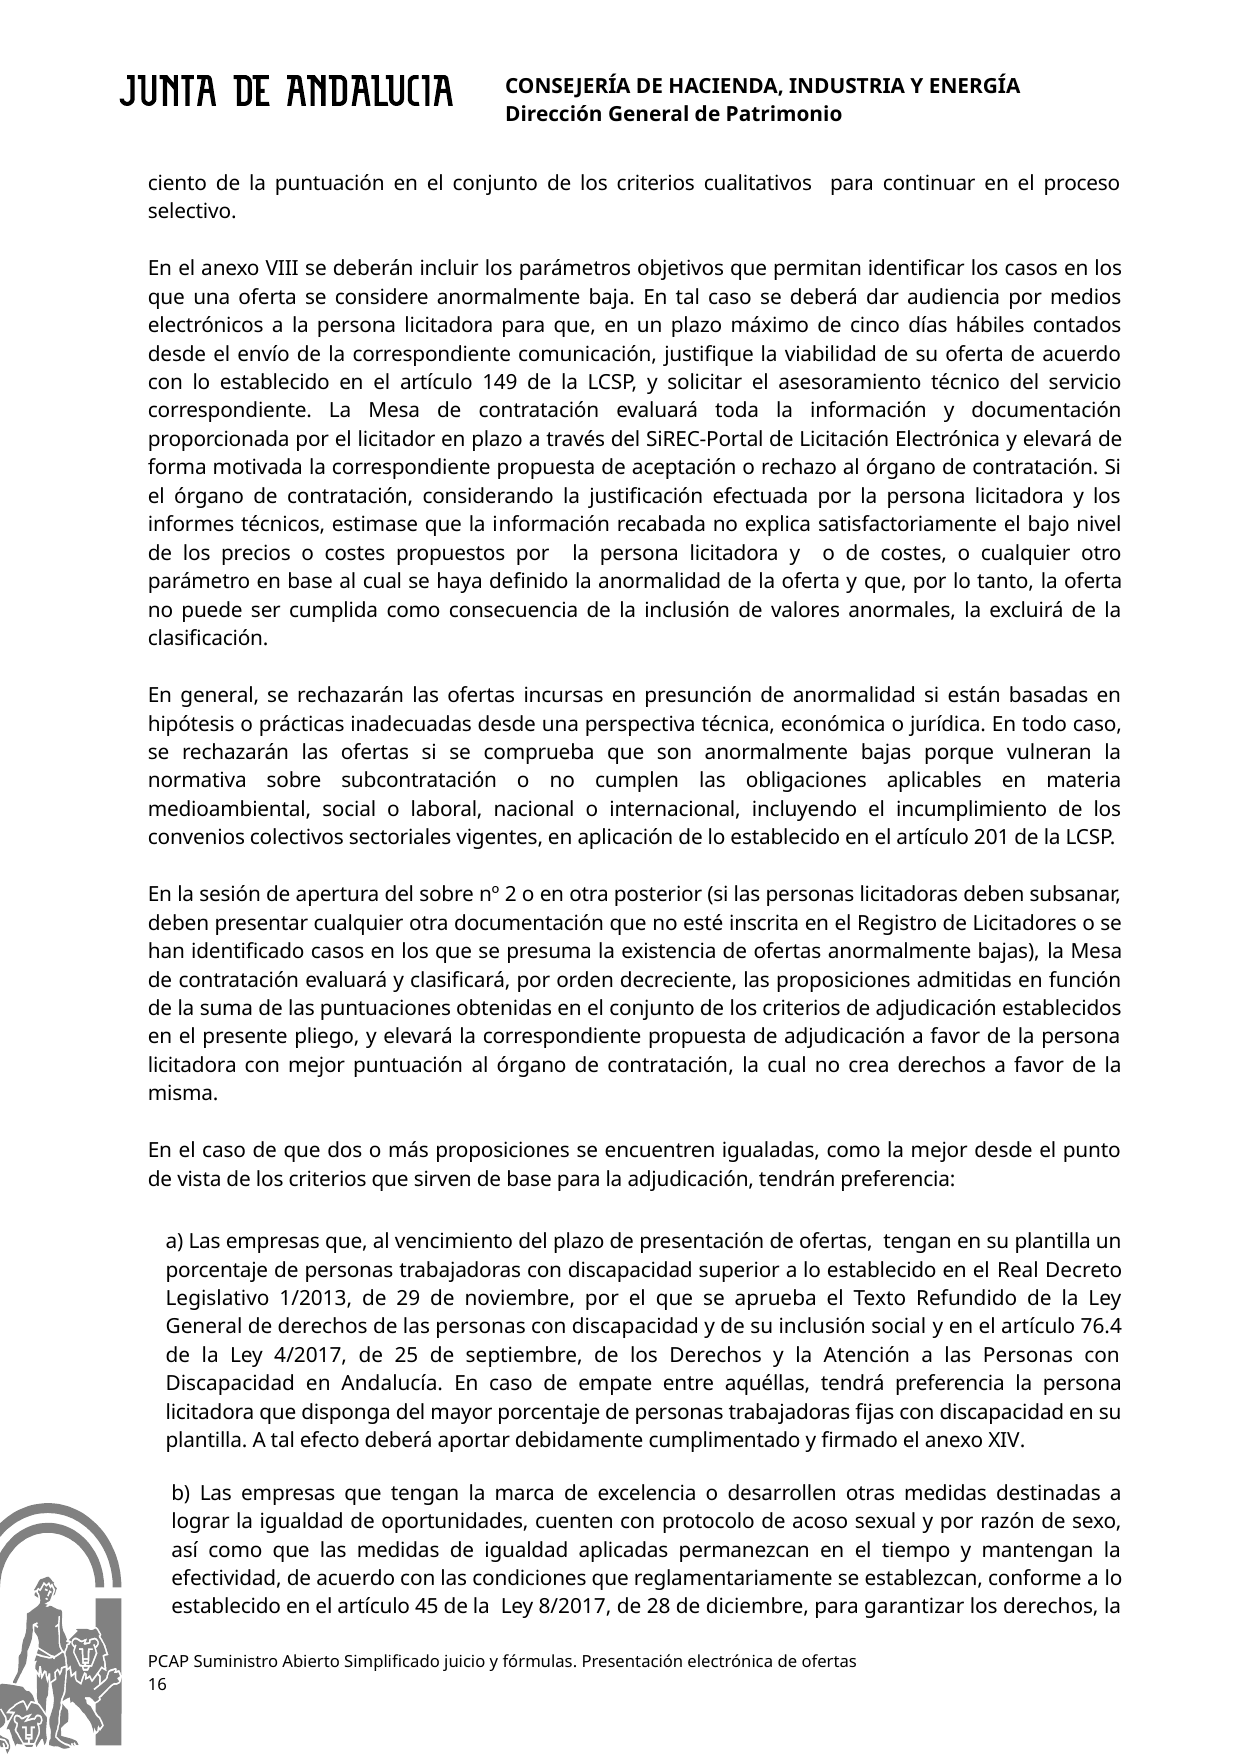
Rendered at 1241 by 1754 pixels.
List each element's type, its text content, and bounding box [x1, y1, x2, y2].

list a) Las empresas que, al vencimiento del plazo de presentación de ofertas, tengan en su plantilla un porcentaje de personas trabajadoras con discapacidad superior a lo establecido en el Real Decreto Legislativo 1/2013, de 29 de noviembre, por el que se aprueba el Texto Refundido de la Ley General de derechos de las personas con discapacidad y de su inclusión social y en el artículo 76.4 de la Ley 4/2017, de 25 de septiembre, de los Derechos y la Atención a las Personas con Discapacidad en Andalucía. En caso de empate entre aquéllas, tendrá preferencia la persona licitadora que disponga del mayor porcentaje de personas trabajadoras fijas con discapacidad en su plantilla. A tal efecto deberá aportar debidamente cumplimentado y firmado el anexo XIV. [165, 1226, 1122, 1454]
text En el anexo VIII se deberán incluir los parámetros objetivos que permitan identificar los casos en los que una oferta se considere anormalmente baja. En tal caso se deberá dar audiencia por medios electrónicos a la persona licitadora para que, en un plazo máximo de cinco días hábiles contados desde el envío de la correspondiente comunicación, justifique la viabilidad de su oferta de acuerdo con lo establecido en el artículo 149 de la LCSP, y solicitar el asesoramiento técnico del servicio correspondiente. La Mesa de contratación evaluará toda la información y documentación proporcionada por el licitador en plazo a través del SiREC-Portal de Licitación Electrónica y elevará de forma motivada la correspondiente propuesta de aceptación o rechazo al órgano de contratación. Si el órgano de contratación, considerando la justificación efectuada por la persona licitadora y los informes técnicos, estimase que la información recabada no explica satisfactoriamente el bajo nivel de los precios o costes propuestos por la persona licitadora y o de costes, o cualquier otro parámetro en base al cual se haya definido la anormalidad de la oferta y que, por lo tanto, la oferta no puede ser cumplida como consecuencia de la inclusión de valores anormales, la excluirá de la clasificación. [148, 253, 1122, 652]
text ciento de la puntuación en el conjunto de los criterios cualitativos para continuar en el proceso selectivo. [148, 168, 1122, 225]
list b) Las empresas que tengan la marca de excelencia o desarrollen otras medidas destinadas a lograr la igualdad de oportunidades, cuenten con protocolo de acoso sexual y por razón de sexo, así como que las medidas de igualdad aplicadas permanezcan en el tiempo y mantengan la efectividad, de acuerdo con las condiciones que reglamentariamente se establezcan, conforme a lo establecido en el artículo 45 de la Ley 8/2017, de 28 de diciembre, para garantizar los derechos, la [136, 1478, 1122, 1620]
text En general, se rechazarán las ofertas incursas en presunción de anormalidad si están basadas en hipótesis o prácticas inadecuadas desde una perspectiva técnica, económica o jurídica. En todo caso, se rechazarán las ofertas si se comprueba que son anormalmente bajas porque vulneran la normativa sobre subcontratación o no cumplen las obligaciones aplicables en materia medioambiental, social o laboral, nacional o internacional, incluyendo el incumplimiento de los convenios colectivos sectoriales vigentes, en aplicación de lo establecido en el artículo 201 de la LCSP. [148, 680, 1122, 851]
text En el caso de que dos o más proposiciones se encuentren igualadas, como la mejor desde el punto de vista de los criterios que sirven de base para la adjudicación, tendrán preferencia: [148, 1135, 1122, 1192]
text En la sesión de apertura del sobre nº 2 o en otra posterior (si las personas licitadoras deben subsanar, deben presentar cualquier otra documentación que no esté inscrita en el Registro de Licitadores o se han identificado casos en los que se presuma la existencia de ofertas anormalmente bajas), la Mesa de contratación evaluará y clasificará, por orden decreciente, las proposiciones admitidas en función de la suma de las puntuaciones obtenidas en el conjunto de los criterios de adjudicación establecidos en el presente pliego, y elevará la correspondiente propuesta de adjudicación a favor de la persona licitadora con mejor puntuación al órgano de contratación, la cual no crea derechos a favor de la misma. [148, 879, 1122, 1107]
